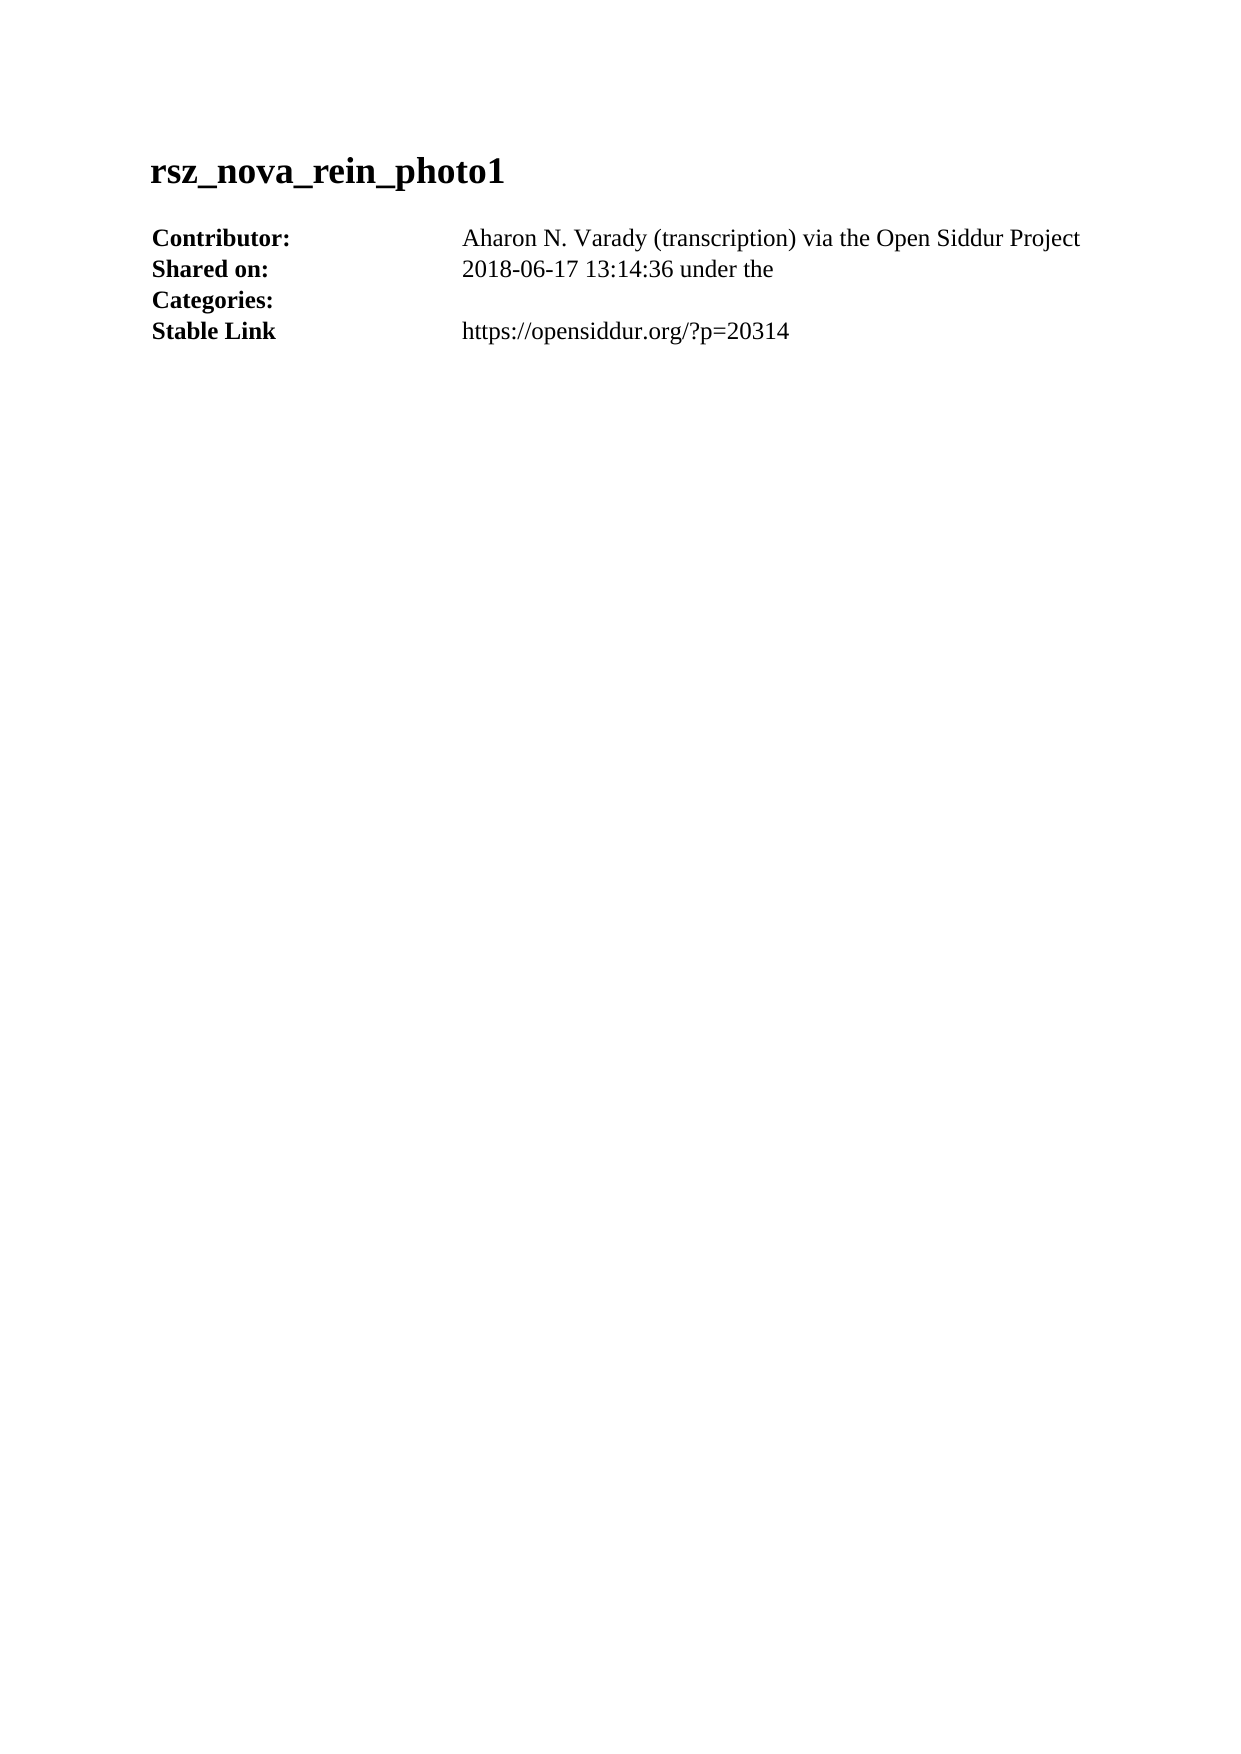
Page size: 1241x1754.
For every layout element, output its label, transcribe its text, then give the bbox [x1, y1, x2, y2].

table_header Aharon N. Varady (transcription) via the Open Siddur Project [460, 223, 1090, 253]
table_header Contributor: [150, 223, 460, 253]
table_cell https://opensiddur.org/?p=20314 [460, 315, 1090, 346]
subtitle rsz_nova_rein_photo1 [150, 150, 1090, 192]
table_cell 2018-06-17 13:14:36 under the [460, 254, 1090, 284]
table_cell Shared on: [150, 254, 460, 284]
table_cell Stable Link [150, 315, 460, 346]
table_cell Categories: [150, 284, 460, 315]
table_cell [460, 284, 1090, 315]
